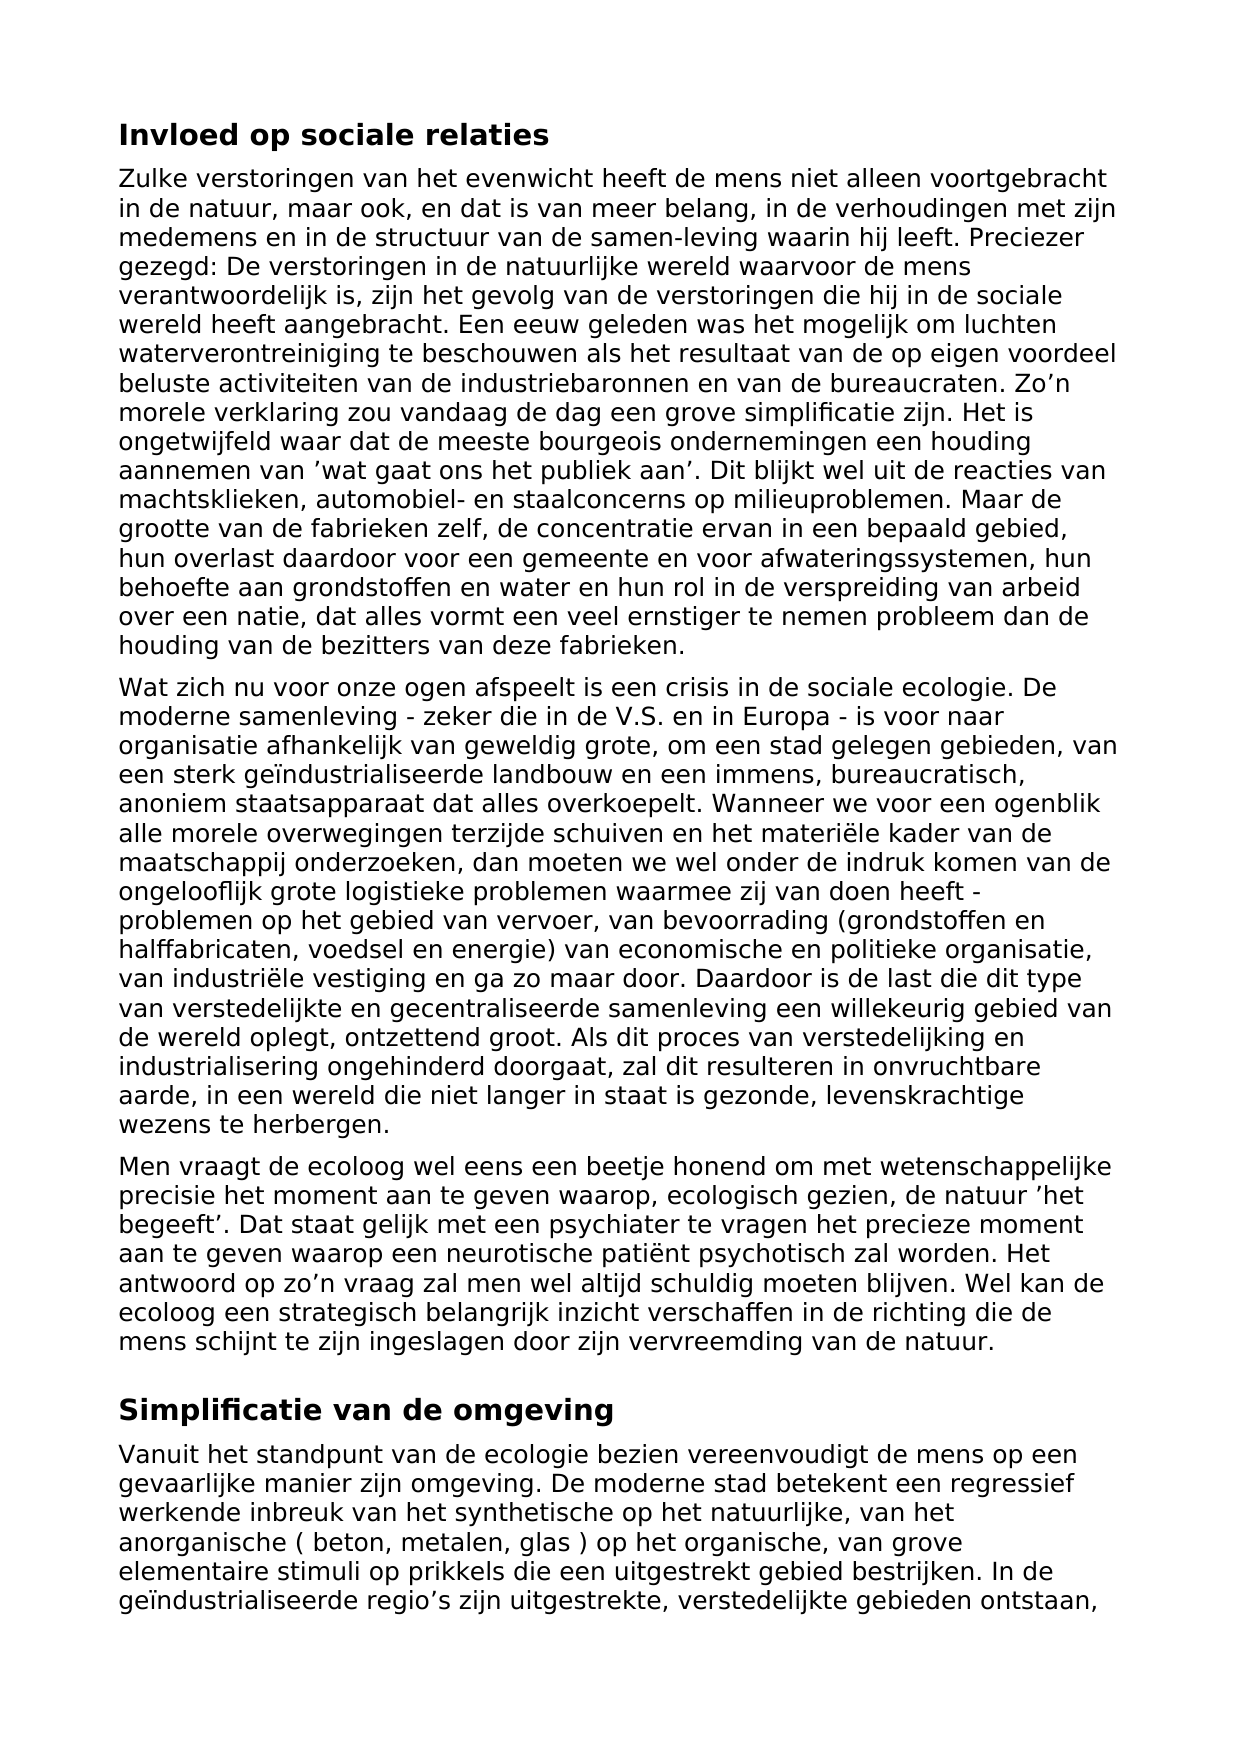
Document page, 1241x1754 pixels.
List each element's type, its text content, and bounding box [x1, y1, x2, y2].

subtitle Simplificatie van de omgeving [118, 1394, 1122, 1428]
text Vanuit het standpunt van de ecologie bezien vereenvoudigt de mens op een gevaarlijke manier zijn omgeving. De moderne stad betekent een regressief werkende inbreuk van het synthetische op het natuurlijke, van het anorganische ( beton, metalen, glas ) op het organische, van grove elementaire stimuli op prikkels die een uitgestrekt gebied bestrijken. In de geïndustrialiseerde regio’s zijn uitgestrekte, verstedelijkte gebieden ontstaan, [118, 1440, 1122, 1615]
text Men vraagt de ecoloog wel eens een beetje honend om met wetenschappelijke precisie het moment aan te geven waarop, ecologisch gezien, de natuur ’het begeeft’. Dat staat gelijk met een psychiater te vragen het precieze moment aan te geven waarop een neurotische patiënt psychotisch zal worden. Het antwoord op zo’n vraag zal men wel altijd schuldig moeten blijven. Wel kan de ecoloog een strategisch belangrijk inzicht verschaffen in de richting die de mens schijnt te zijn ingeslagen door zijn vervreemding van de natuur. [118, 1152, 1122, 1356]
text Zulke verstoringen van het evenwicht heeft de mens niet alleen voortgebracht in de natuur, maar ook, en dat is van meer belang, in de verhoudingen met zijn medemens en in de structuur van de samen-leving waarin hij leeft. Preciezer gezegd: De verstoringen in de natuurlijke wereld waarvoor de mens verantwoordelijk is, zijn het gevolg van de verstoringen die hij in de sociale wereld heeft aangebracht. Een eeuw geleden was het mogelijk om luchten waterverontreiniging te beschouwen als het resultaat van de op eigen voordeel beluste activiteiten van de industriebaronnen en van de bureaucraten. Zo’n morele verklaring zou vandaag de dag een grove simplificatie zijn. Het is ongetwijfeld waar dat de meeste bourgeois ondernemingen een houding aannemen van ’wat gaat ons het publiek aan’. Dit blijkt wel uit de reacties van machtsklieken, automobiel- en staalconcerns op milieuproblemen. Maar de grootte van de fabrieken zelf, de concentratie ervan in een bepaald gebied, hun overlast daardoor voor een gemeente en voor afwateringssystemen, hun behoefte aan grondstoffen en water en hun rol in de verspreiding van arbeid over een natie, dat alles vormt een veel ernstiger te nemen probleem dan de houding van de bezitters van deze fabrieken. [118, 164, 1122, 660]
text Wat zich nu voor onze ogen afspeelt is een crisis in de sociale ecologie. De moderne samenleving - zeker die in de V.S. en in Europa - is voor naar organisatie afhankelijk van geweldig grote, om een stad gelegen gebieden, van een sterk geïndustrialiseerde landbouw en een immens, bureaucratisch, anoniem staatsapparaat dat alles overkoepelt. Wanneer we voor een ogenblik alle morele overwegingen terzijde schuiven en het materiële kader van de maatschappij onderzoeken, dan moeten we wel onder de indruk komen van de ongelooflijk grote logistieke problemen waarmee zij van doen heeft - problemen op het gebied van vervoer, van bevoorrading (grondstoffen en halffabricaten, voedsel en energie) van economische en politieke organisatie, van industriële vestiging en ga zo maar door. Daardoor is de last die dit type van verstedelijkte en gecentraliseerde samenleving een willekeurig gebied van de wereld oplegt, ontzettend groot. Als dit proces van verstedelijking en industrialisering ongehinderd doorgaat, zal dit resulteren in onvruchtbare aarde, in een wereld die niet langer in staat is gezonde, levenskrachtige wezens te herbergen. [118, 673, 1122, 1139]
subtitle Invloed op sociale relaties [118, 118, 1122, 152]
